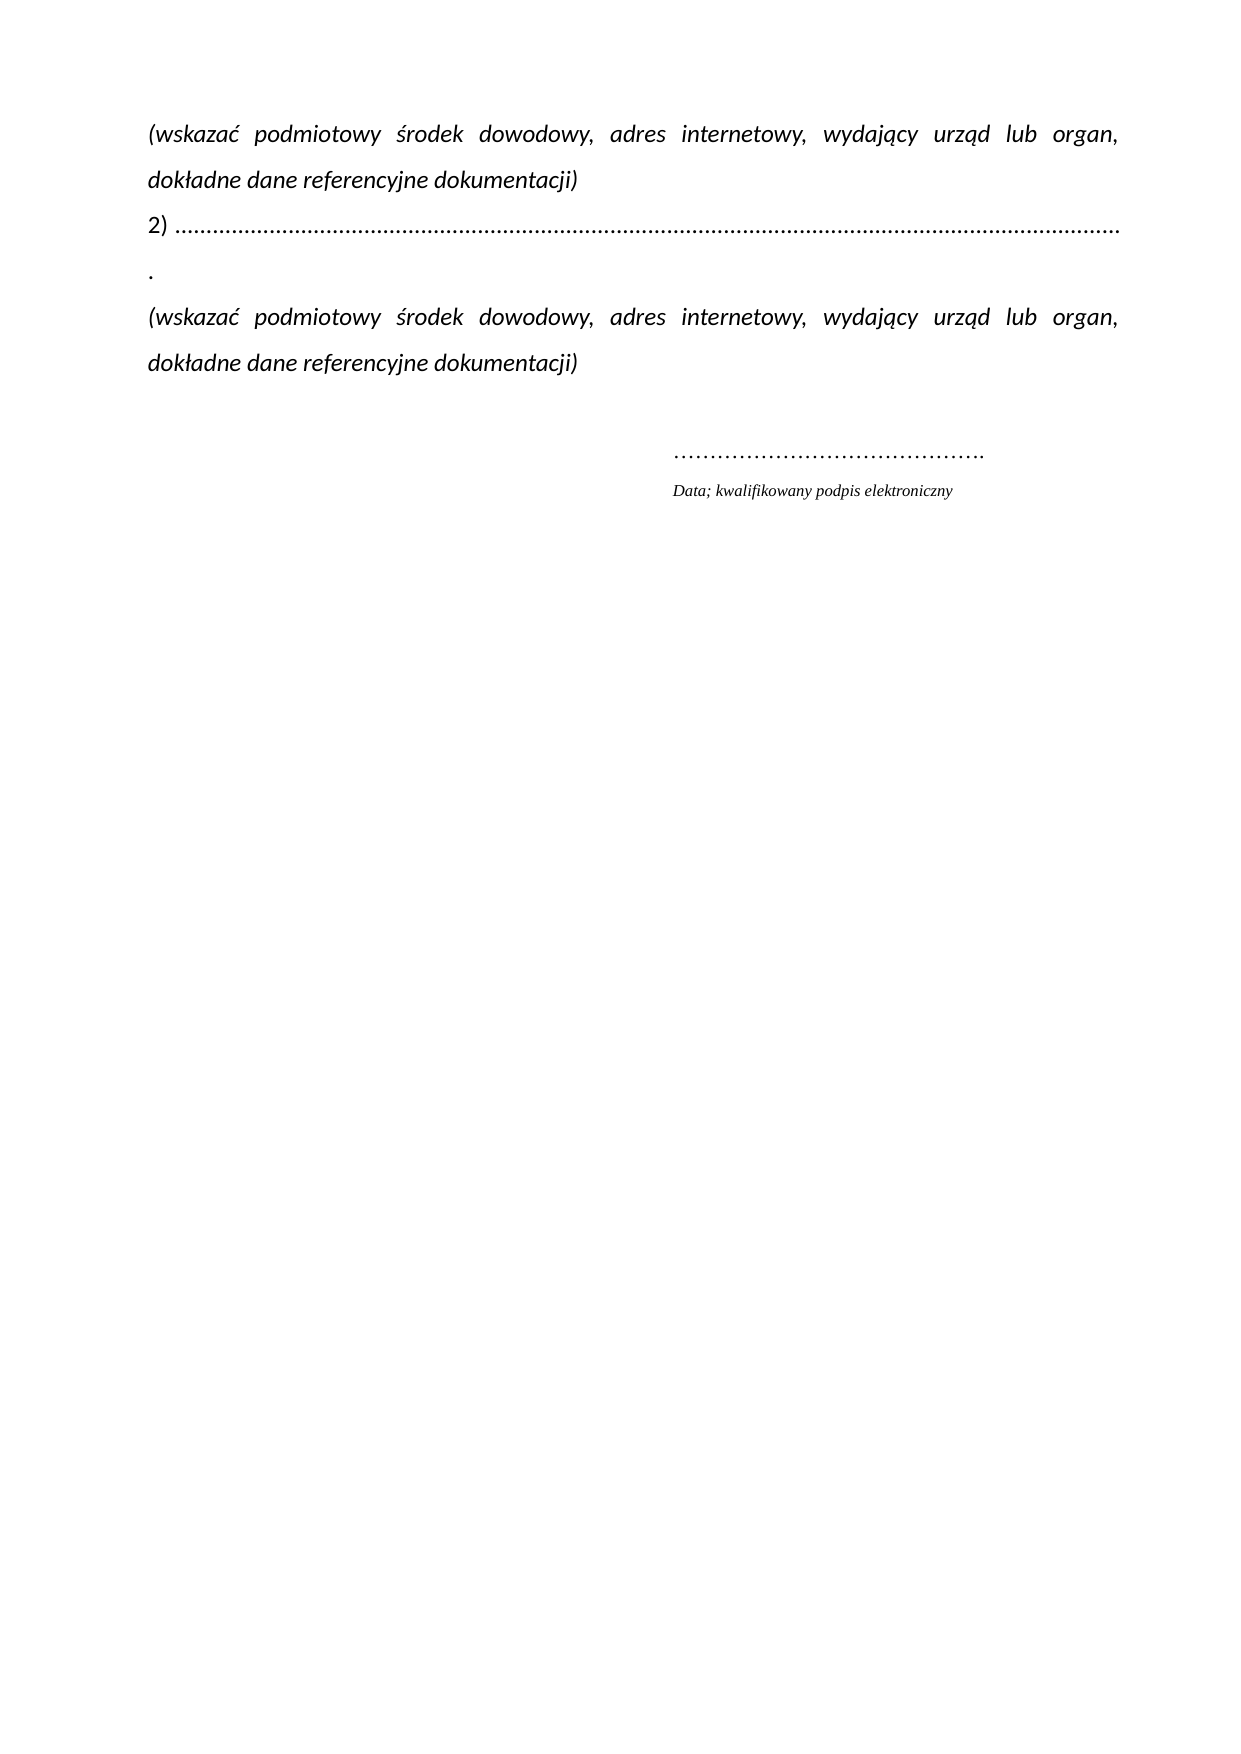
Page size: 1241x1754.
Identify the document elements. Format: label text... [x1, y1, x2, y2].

text (wskazać podmiotowy środek dowodowy, adres internetowy, wydający urząd lub organ, dokładne dane referencyjne dokumentacji) [148, 301, 1122, 377]
text 2) ....................................................................................................................................................... [148, 209, 1122, 286]
text Data; kwalifikowany podpis elektroniczny [148, 476, 1122, 501]
text (wskazać podmiotowy środek dowodowy, adres internetowy, wydający urząd lub organ, dokładne dane referencyjne dokumentacji) [148, 118, 1122, 194]
text ……………………………………. [148, 438, 1122, 463]
